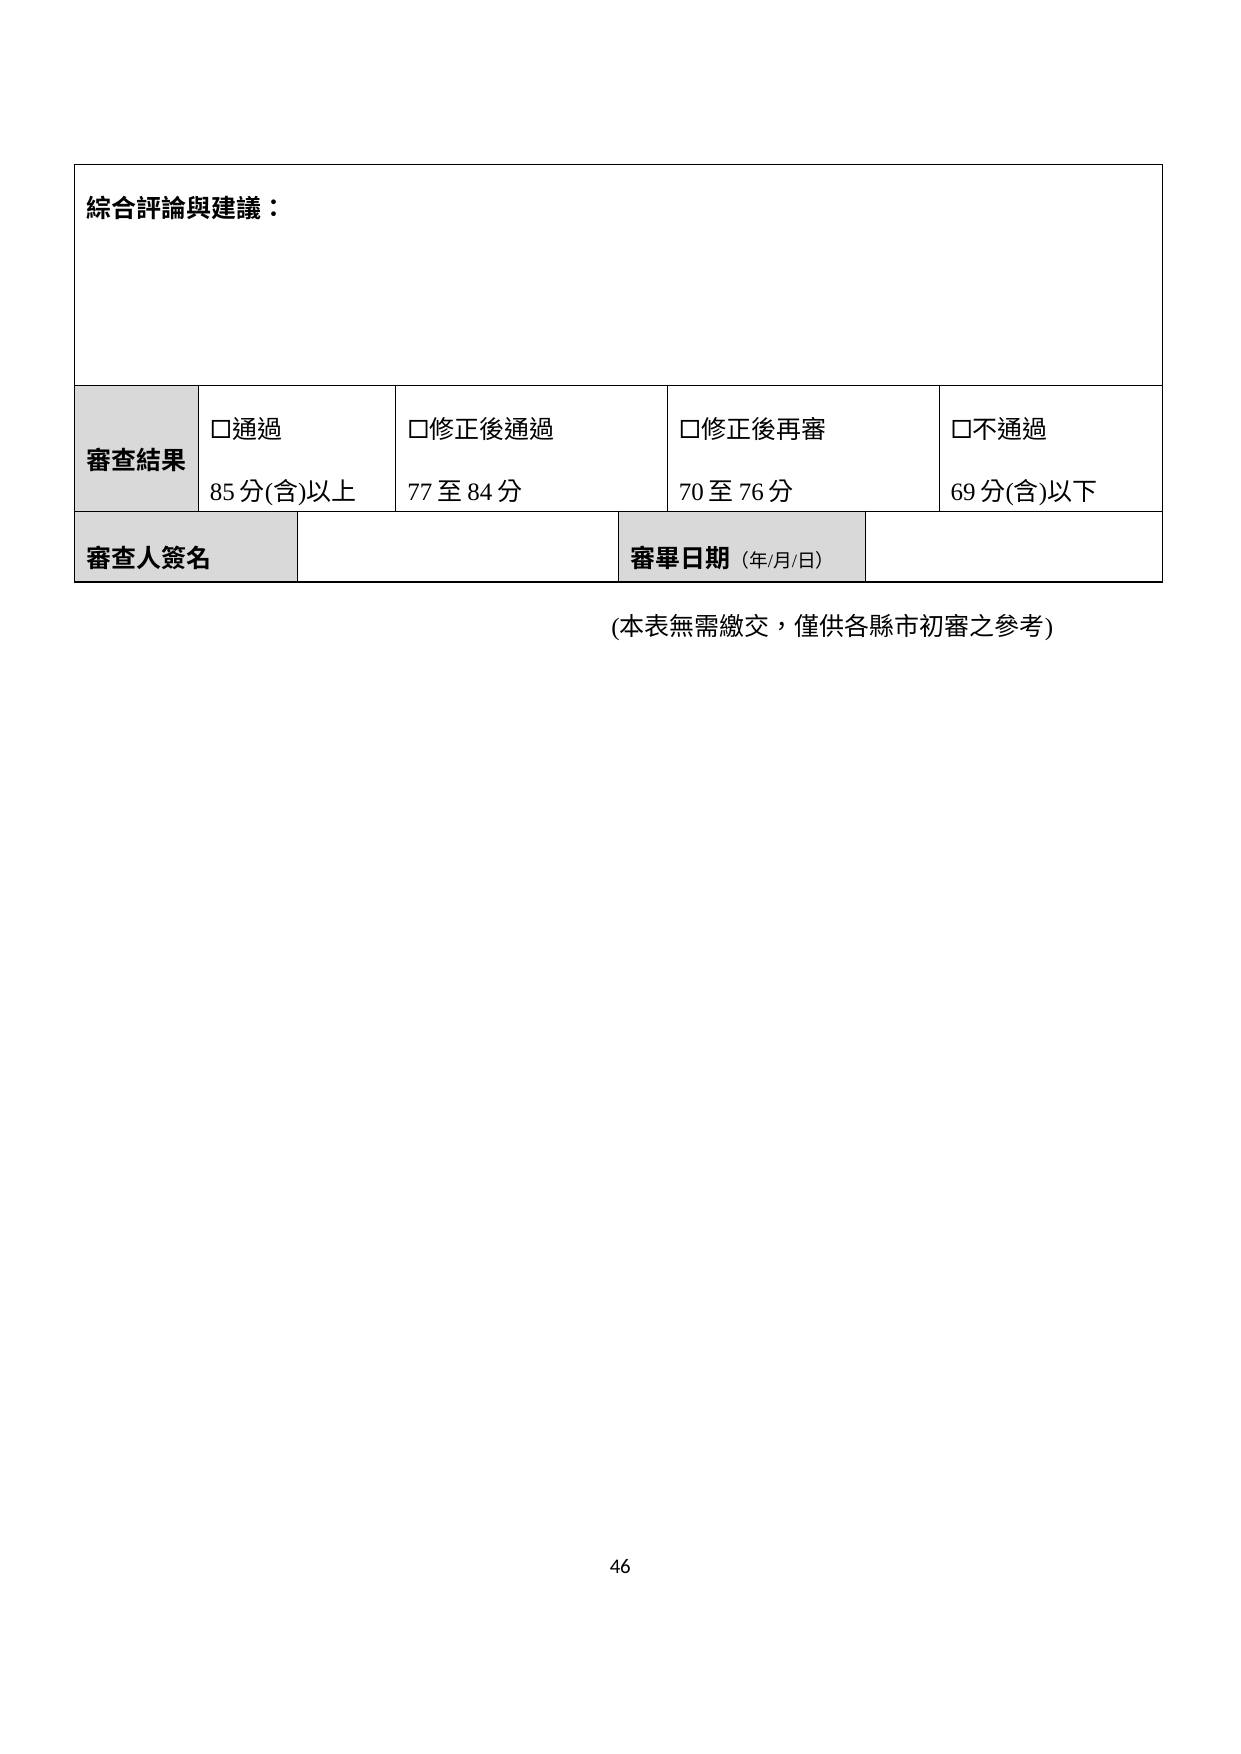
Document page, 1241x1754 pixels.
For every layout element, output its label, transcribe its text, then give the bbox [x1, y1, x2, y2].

table_cell [866, 512, 1162, 581]
table_cell 修正後再審 70至76分 [668, 386, 939, 511]
table_cell 通過 85分(含)以上 [199, 386, 395, 511]
text (本表無需繳交，僅供各縣市初審之參考) [187, 583, 1053, 645]
table_cell 修正後通過 77至84分 [396, 386, 667, 511]
table_cell 審畢日期（年/月/日） [619, 512, 865, 581]
table_cell 審查結果 [75, 386, 198, 511]
table_cell [298, 512, 618, 581]
table_cell 審查人簽名 [75, 512, 297, 581]
table_cell 不通過 69分(含)以下 [940, 386, 1162, 511]
table_cell 綜合評論與建議： [75, 165, 1162, 384]
